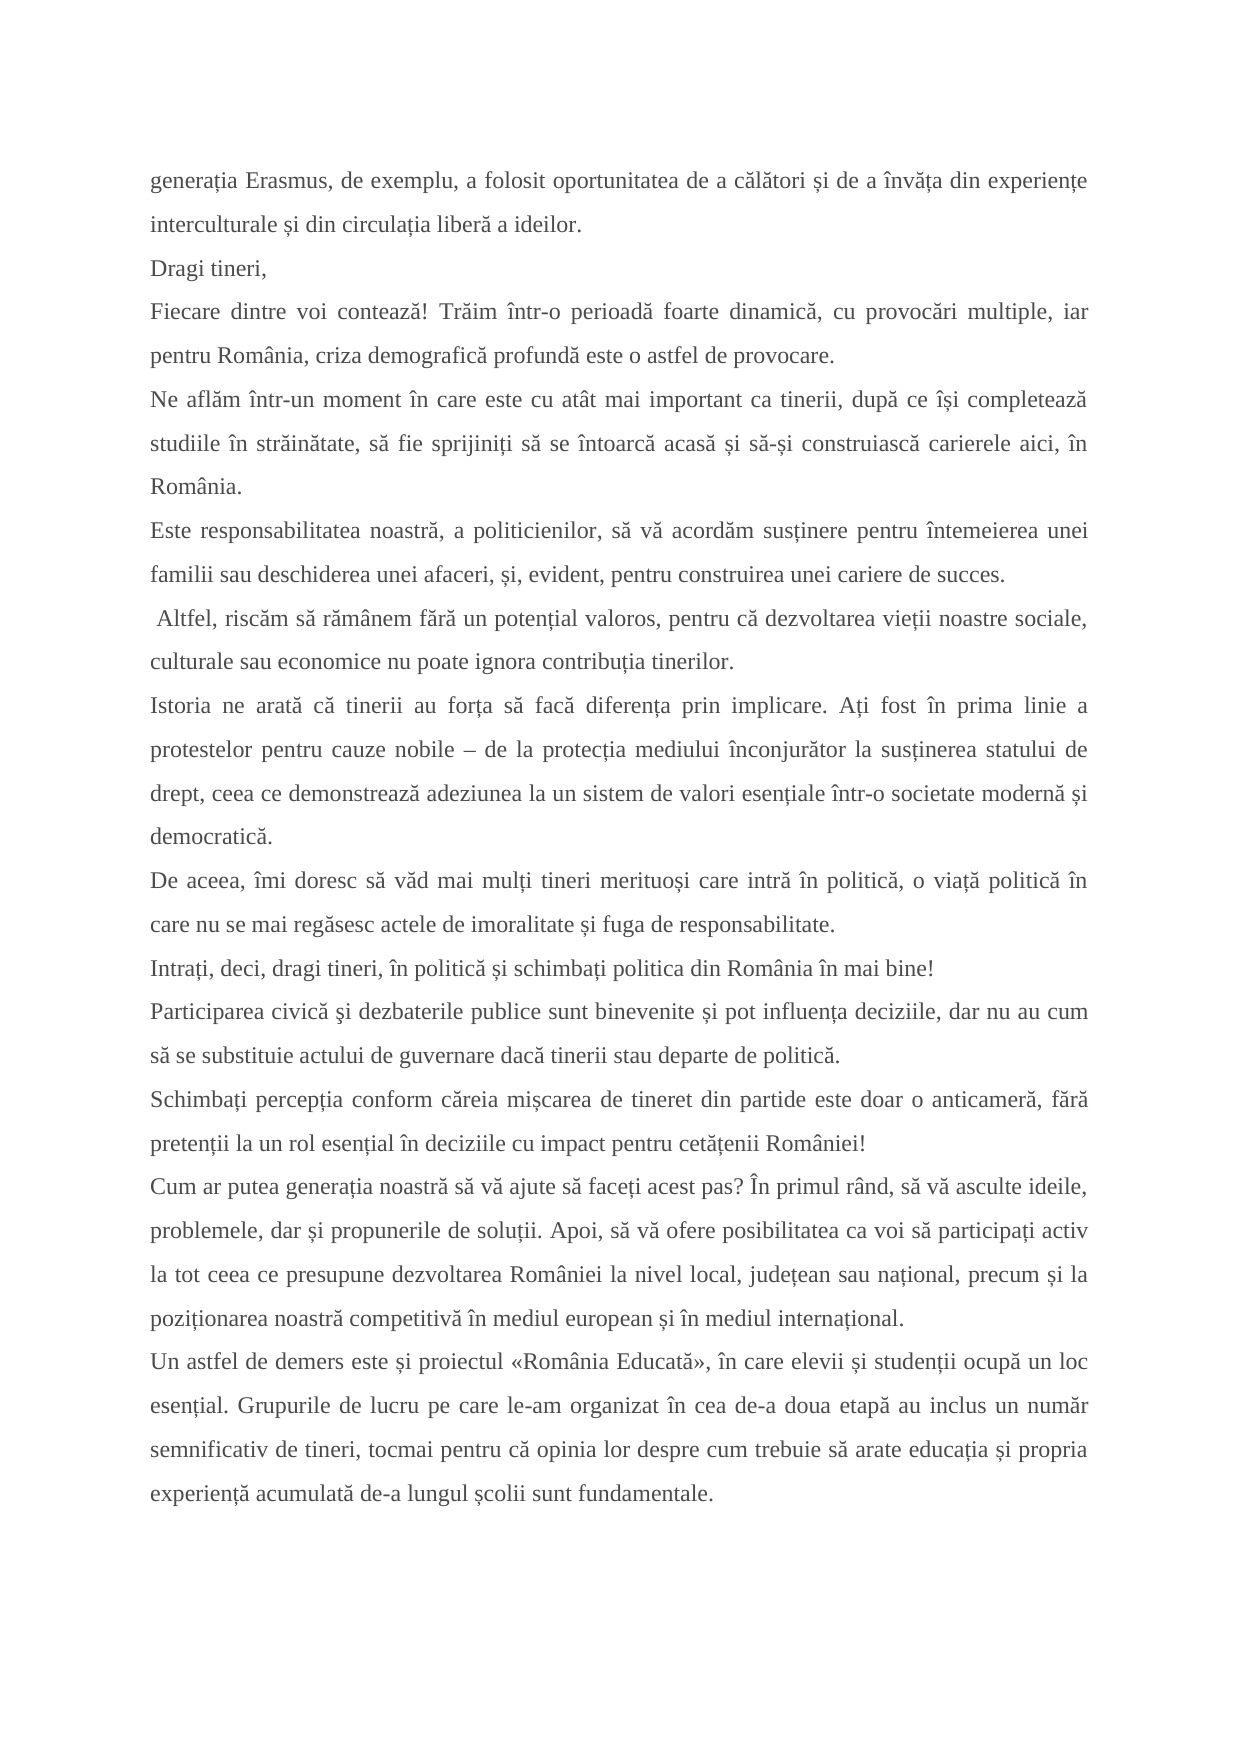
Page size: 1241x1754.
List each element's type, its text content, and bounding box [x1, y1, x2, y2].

text Altfel, riscăm să rămânem fără un potențial valoros, pentru că dezvoltarea vieții noastre sociale, culturale sau economice nu poate ignora contribuția tinerilor. [150, 587, 1090, 675]
text Cum ar putea generația noastră să vă ajute să faceți acest pas? În primul rând, să vă asculte ideile, problemele, dar și propunerile de soluții. Apoi, să vă ofere posibilitatea ca voi să participați activ la tot ceea ce presupune dezvoltarea României la nivel local, județean sau național, precum și la poziționarea noastră competitivă în mediul european și în mediul internațional. [150, 1156, 1090, 1331]
text Intrați, deci, dragi tineri, în politică și schimbați politica din România în mai bine! [150, 937, 1090, 981]
text Fiecare dintre voi contează! Trăim într-o perioadă foarte dinamică, cu provocări multiple, iar pentru România, criza demografică profundă este o astfel de provocare. [150, 281, 1090, 369]
text Participarea civică şi dezbaterile publice sunt binevenite și pot influența deciziile, dar nu au cum să se substituie actului de guvernare dacă tinerii stau departe de politică. [150, 981, 1090, 1069]
text Istoria ne arată că tinerii au forța să facă diferența prin implicare. Ați fost în prima linie a protestelor pentru cauze nobile – de la protecția mediului înconjurător la susținerea statului de drept, ceea ce demonstrează adeziunea la un sistem de valori esențiale într-o societate modernă și democratică. [150, 675, 1090, 850]
text generația Erasmus, de exemplu, a folosit oportunitatea de a călători și de a învăța din experiențe interculturale și din circulația liberă a ideilor. [150, 150, 1090, 237]
text De aceea, îmi doresc să văd mai mulți tineri merituoși care intră în politică, o viață politică în care nu se mai regăsesc actele de imoralitate și fuga de responsabilitate. [150, 850, 1090, 937]
text Schimbați percepția conform căreia mișcarea de tineret din partide este doar o anticameră, fără pretenții la un rol esențial în deciziile cu impact pentru cetățenii României! [150, 1069, 1090, 1156]
text Este responsabilitatea noastră, a politicienilor, să vă acordăm susținere pentru întemeierea unei familii sau deschiderea unei afaceri, și, evident, pentru construirea unei cariere de succes. [150, 500, 1090, 587]
text Dragi tineri, [150, 237, 1090, 281]
text Un astfel de demers este și proiectul «România Educată», în care elevii și studenții ocupă un loc esențial. Grupurile de lucru pe care le-am organizat în cea de-a doua etapă au inclus un număr semnificativ de tineri, tocmai pentru că opinia lor despre cum trebuie să arate educația și propria experiență acumulată de-a lungul școlii sunt fundamentale. [150, 1331, 1090, 1506]
text Ne aflăm într-un moment în care este cu atât mai important ca tinerii, după ce își completează studiile în străinătate, să fie sprijiniți să se întoarcă acasă și să-și construiască carierele aici, în România. [150, 369, 1090, 500]
